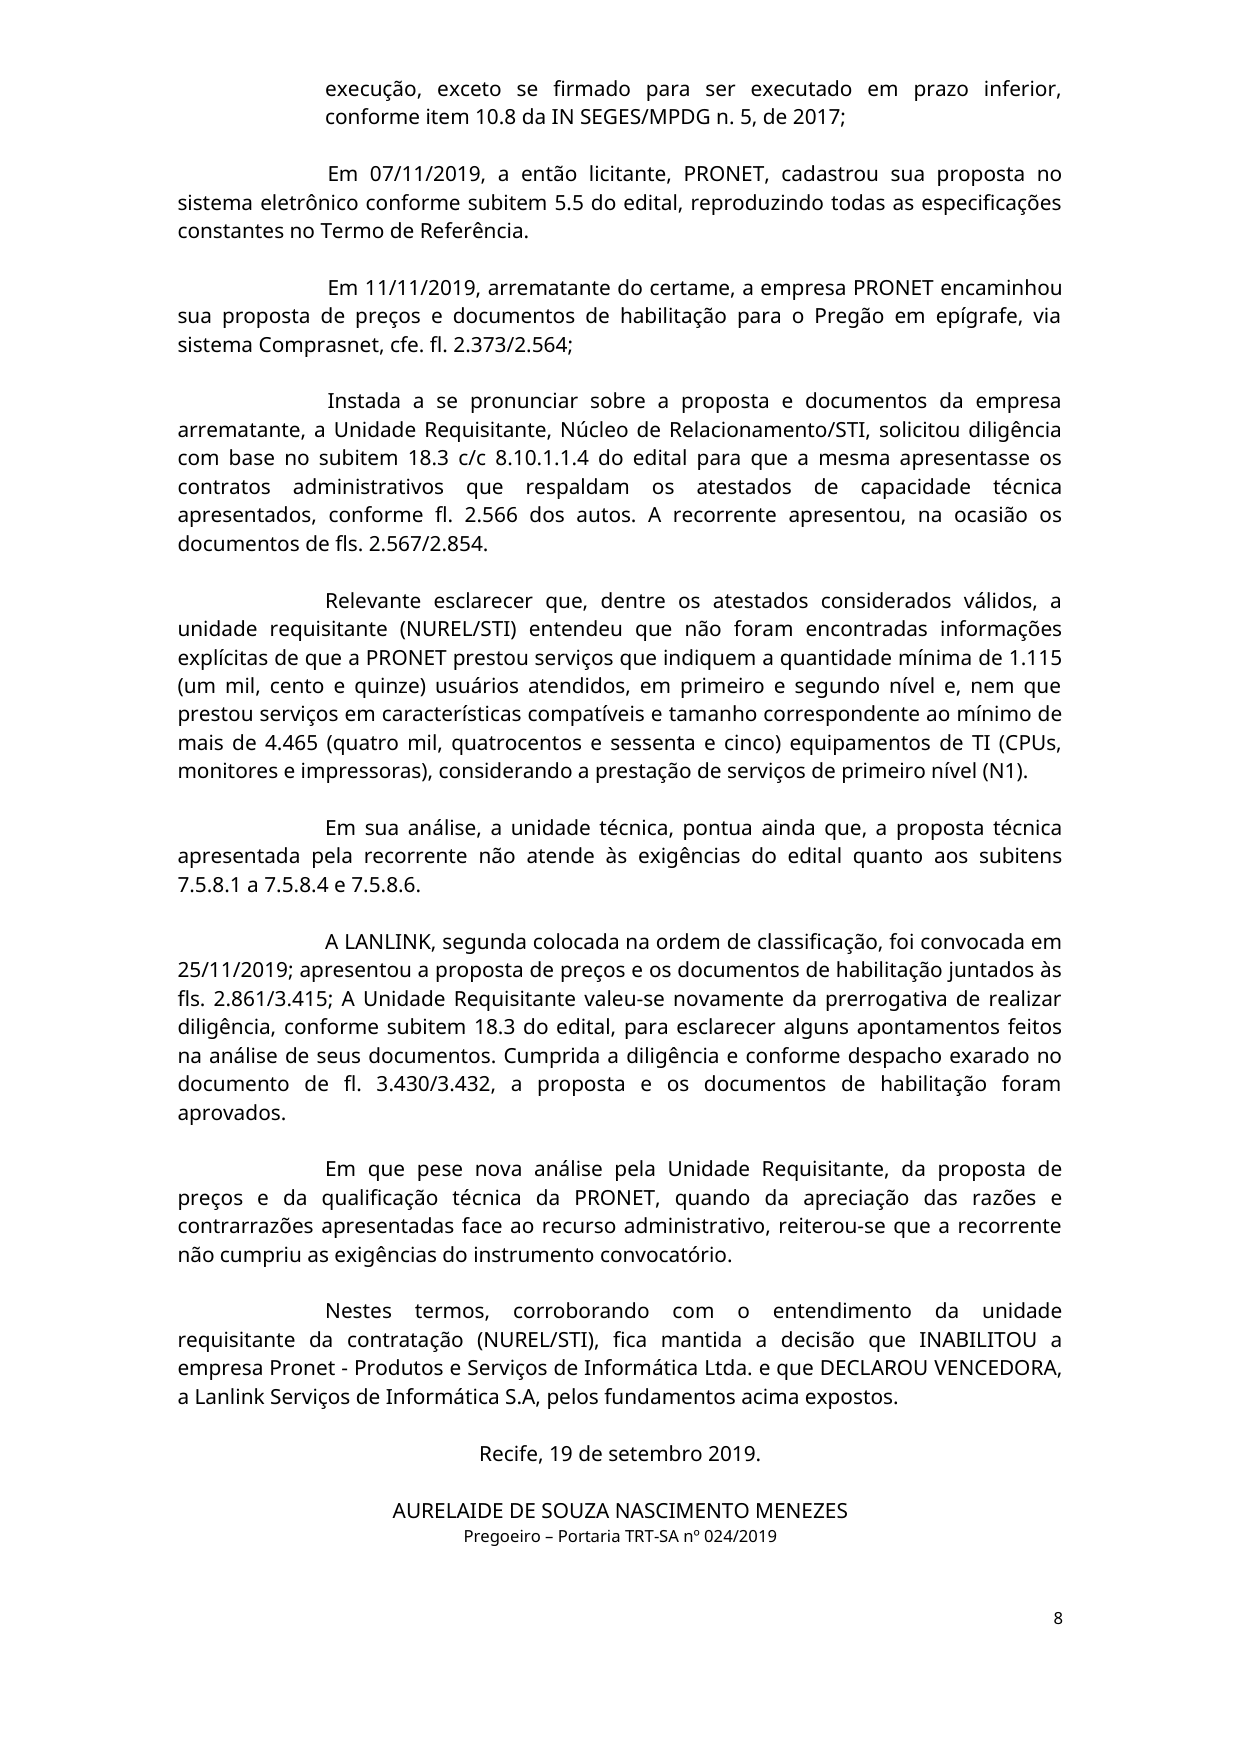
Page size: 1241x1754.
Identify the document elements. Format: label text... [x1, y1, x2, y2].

text Recife, 19 de setembro 2019. [177, 1439, 1063, 1467]
text AURELAIDE DE SOUZA NASCIMENTO MENEZES [177, 1496, 1063, 1524]
text Em 07/11/2019, a então licitante, PRONET, cadastrou sua proposta no sistema eletrônico conforme subitem 5.5 do edital, reproduzindo todas as especificações constantes no Termo de Referência. [177, 159, 1063, 244]
text Relevante esclarecer que, dentre os atestados considerados válidos, a unidade requisitante (NUREL/STI) entendeu que não foram encontradas informações explícitas de que a PRONET prestou serviços que indiquem a quantidade mínima de 1.115 (um mil, cento e quinze) usuários atendidos, em primeiro e segundo nível e, nem que prestou serviços em características compatíveis e tamanho correspondente ao mínimo de mais de 4.465 (quatro mil, quatrocentos e sessenta e cinco) equipamentos de TI (CPUs, monitores e impressoras), considerando a prestação de serviços de primeiro nível (N1). [177, 586, 1063, 785]
text execução, exceto se firmado para ser executado em prazo inferior, conforme item 10.8 da IN SEGES/MPDG n. 5, de 2017; [325, 74, 1063, 131]
text Em que pese nova análise pela Unidade Requisitante, da proposta de preços e da qualificação técnica da PRONET, quando da apreciação das razões e contrarrazões apresentadas face ao recurso administrativo, reiterou-se que a recorrente não cumpriu as exigências do instrumento convocatório. [177, 1154, 1063, 1268]
text Instada a se pronunciar sobre a proposta e documentos da empresa arrematante, a Unidade Requisitante, Núcleo de Relacionamento/STI, solicitou diligência com base no subitem 18.3 c/c 8.10.1.1.4 do edital para que a mesma apresentasse os contratos administrativos que respaldam os atestados de capacidade técnica apresentados, conforme fl. 2.566 dos autos. A recorrente apresentou, na ocasião os documentos de fls. 2.567/2.854. [177, 387, 1063, 557]
text Em 11/11/2019, arrematante do certame, a empresa PRONET encaminhou sua proposta de preços e documentos de habilitação para o Pregão em epígrafe, via sistema Comprasnet, cfe. fl. 2.373/2.564; [177, 273, 1063, 358]
text Pregoeiro – Portaria TRT-SA nº 024/2019 [177, 1524, 1063, 1547]
text Nestes termos, corroborando com o entendimento da unidade requisitante da contratação (NUREL/STI), fica mantida a decisão que INABILITOU a empresa Pronet - Produtos e Serviços de Informática Ltda. e que DECLAROU VENCEDORA, a Lanlink Serviços de Informática S.A, pelos fundamentos acima expostos. [177, 1297, 1063, 1410]
text A LANLINK, segunda colocada na ordem de classificação, foi convocada em 25/11/2019; apresentou a proposta de preços e os documentos de habilitação juntados às fls. 2.861/3.415; A Unidade Requisitante valeu-se novamente da prerrogativa de realizar diligência, conforme subitem 18.3 do edital, para esclarecer alguns apontamentos feitos na análise de seus documentos. Cumprida a diligência e conforme despacho exarado no documento de fl. 3.430/3.432, a proposta e os documentos de habilitação foram aprovados. [177, 927, 1063, 1126]
text Em sua análise, a unidade técnica, pontua ainda que, a proposta técnica apresentada pela recorrente não atende às exigências do edital quanto aos subitens 7.5.8.1 a 7.5.8.4 e 7.5.8.6. [177, 813, 1063, 898]
